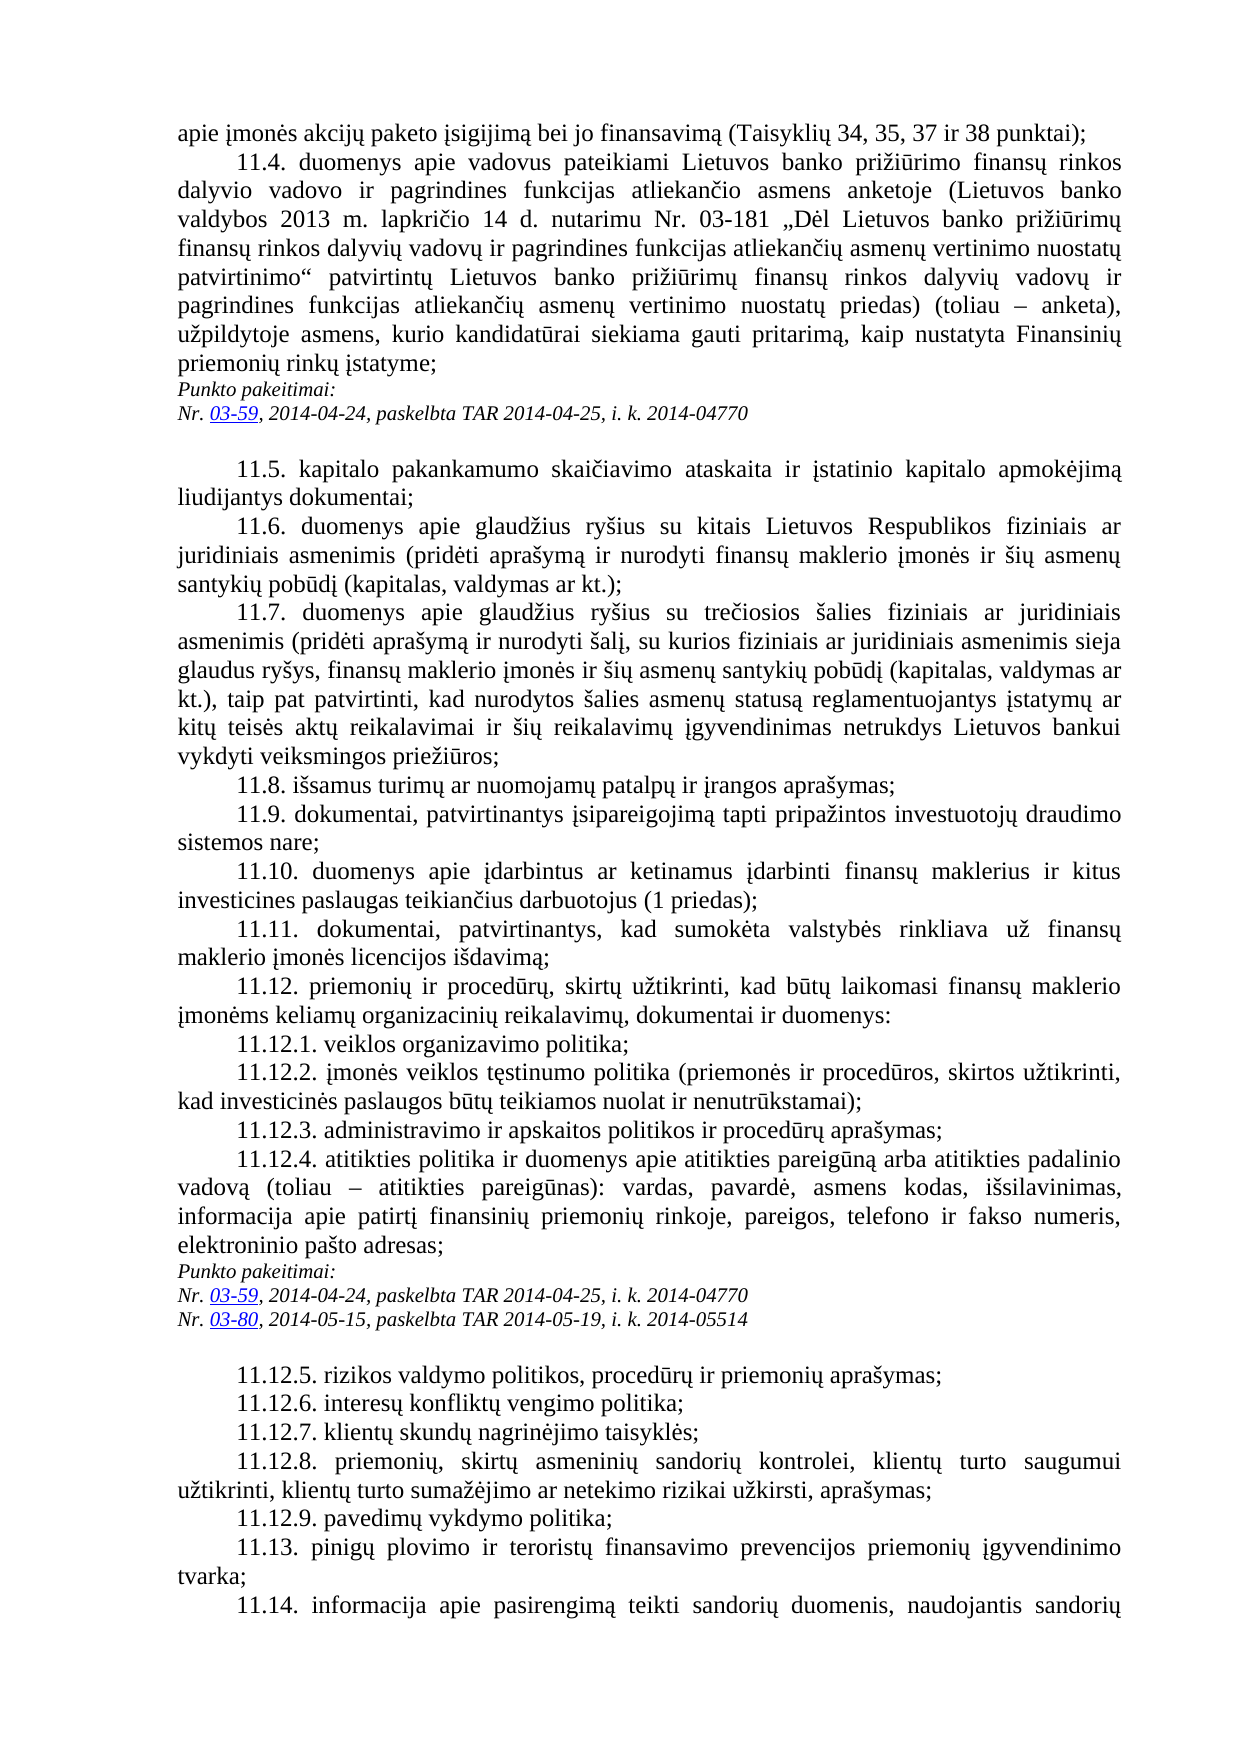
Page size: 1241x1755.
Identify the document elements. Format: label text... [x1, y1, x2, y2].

text 11.12. priemonių ir procedūrų, skirtų užtikrinti, kad būtų laikomasi finansų maklerio įmonėms keliamų organizacinių reikalavimų, dokumentai ir duomenys: [177, 971, 1122, 1029]
text 11.4. duomenys apie vadovus pateikiami Lietuvos banko prižiūrimo finansų rinkos dalyvio vadovo ir pagrindines funkcijas atliekančio asmens anketoje (Lietuvos banko valdybos 2013 m. lapkričio 14 d. nutarimu Nr. 03-181 „Dėl Lietuvos banko prižiūrimų finansų rinkos dalyvių vadovų ir pagrindines funkcijas atliekančių asmenų vertinimo nuostatų patvirtinimo“ patvirtintų Lietuvos banko prižiūrimų finansų rinkos dalyvių vadovų ir pagrindines funkcijas atliekančių asmenų vertinimo nuostatų priedas) (toliau – anketa), užpildytoje asmens, kurio kandidatūrai siekiama gauti pritarimą, kaip nustatyta Finansinių priemonių rinkų įstatyme; [177, 147, 1122, 377]
text 11.6. duomenys apie glaudžius ryšius su kitais Lietuvos Respublikos fiziniais ar juridiniais asmenimis (pridėti aprašymą ir nurodyti finansų maklerio įmonės ir šių asmenų santykių pobūdį (kapitalas, valdymas ar kt.); [177, 511, 1122, 597]
text apie įmonės akcijų paketo įsigijimą bei jo finansavimą (Taisyklių 34, 35, 37 ir 38 punktai); [177, 118, 1122, 147]
text 11.12.2. įmonės veiklos tęstinumo politika (priemonės ir procedūros, skirtos užtikrinti, kad investicinės paslaugos būtų teikiamos nuolat ir nenutrūkstamai); [177, 1057, 1122, 1115]
text 11.14. informacija apie pasirengimą teikti sandorių duomenis, naudojantis sandorių [177, 1590, 1122, 1618]
text 11.12.3. administravimo ir apskaitos politikos ir procedūrų aprašymas; [177, 1115, 1122, 1144]
text 11.12.8. priemonių, skirtų asmeninių sandorių kontrolei, klientų turto saugumui užtikrinti, klientų turto sumažėjimo ar netekimo rizikai užkirsti, aprašymas; [177, 1446, 1122, 1503]
text Nr. 03-80, 2014-05-15, paskelbta TAR 2014-05-19, i. k. 2014-05514 [177, 1307, 1122, 1331]
text 11.11. dokumentai, patvirtinantys, kad sumokėta valstybės rinkliava už finansų maklerio įmonės licencijos išdavimą; [177, 914, 1122, 971]
text 11.12.5. rizikos valdymo politikos, procedūrų ir priemonių aprašymas; [177, 1360, 1122, 1388]
text Nr. 03-59, 2014-04-24, paskelbta TAR 2014-04-25, i. k. 2014-04770 [177, 1283, 1122, 1307]
text 11.12.6. interesų konfliktų vengimo politika; [177, 1388, 1122, 1417]
text 11.7. duomenys apie glaudžius ryšius su trečiosios šalies fiziniais ar juridiniais asmenimis (pridėti aprašymą ir nurodyti šalį, su kurios fiziniais ar juridiniais asmenimis sieja glaudus ryšys, finansų maklerio įmonės ir šių asmenų santykių pobūdį (kapitalas, valdymas ar kt.), taip pat patvirtinti, kad nurodytos šalies asmenų statusą reglamentuojantys įstatymų ar kitų teisės aktų reikalavimai ir šių reikalavimų įgyvendinimas netrukdys Lietuvos bankui vykdyti veiksmingos priežiūros; [177, 597, 1122, 770]
text 11.12.4. atitikties politika ir duomenys apie atitikties pareigūną arba atitikties padalinio vadovą (toliau – atitikties pareigūnas): vardas, pavardė, asmens kodas, išsilavinimas, informacija apie patirtį finansinių priemonių rinkoje, pareigos, telefono ir fakso numeris, elektroninio pašto adresas; [177, 1144, 1122, 1259]
text 11.12.9. pavedimų vykdymo politika; [177, 1503, 1122, 1532]
text 11.12.7. klientų skundų nagrinėjimo taisyklės; [177, 1417, 1122, 1446]
text 11.12.1. veiklos organizavimo politika; [177, 1029, 1122, 1057]
text 11.8. išsamus turimų ar nuomojamų patalpų ir įrangos aprašymas; [177, 770, 1122, 799]
text 11.9. dokumentai, patvirtinantys įsipareigojimą tapti pripažintos investuotojų draudimo sistemos nare; [177, 799, 1122, 856]
text Punkto pakeitimai: [177, 1259, 1122, 1283]
text Punkto pakeitimai: [177, 377, 1122, 401]
text 11.10. duomenys apie įdarbintus ar ketinamus įdarbinti finansų maklerius ir kitus investicines paslaugas teikiančius darbuotojus (1 priedas); [177, 856, 1122, 914]
text 11.13. pinigų plovimo ir teroristų finansavimo prevencijos priemonių įgyvendinimo tvarka; [177, 1532, 1122, 1590]
text Nr. 03-59, 2014-04-24, paskelbta TAR 2014-04-25, i. k. 2014-04770 [177, 401, 1122, 425]
text 11.5. kapitalo pakankamumo skaičiavimo ataskaita ir įstatinio kapitalo apmokėjimą liudijantys dokumentai; [177, 454, 1122, 511]
